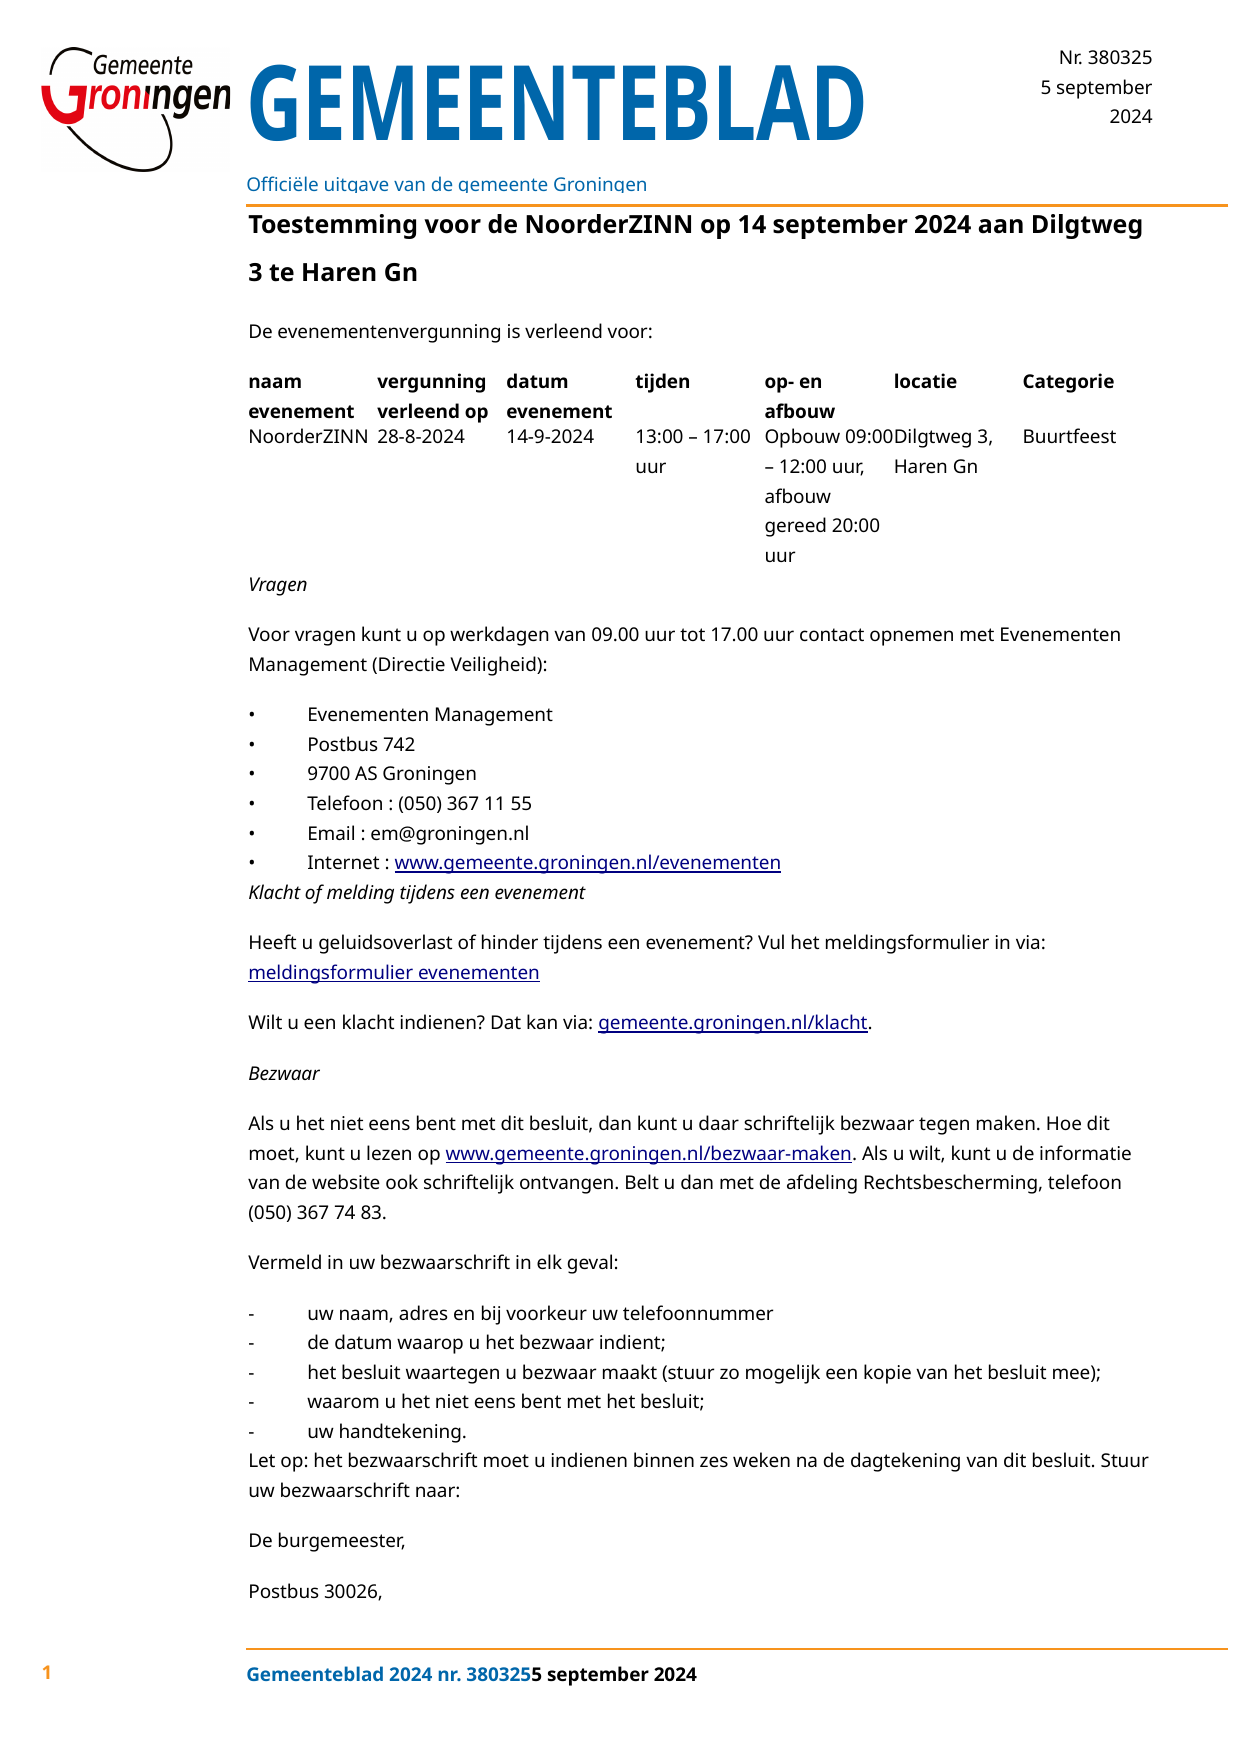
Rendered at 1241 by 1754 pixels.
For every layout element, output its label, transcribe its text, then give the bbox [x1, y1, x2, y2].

table_cell 13:00 – 17:00 uur [635, 424, 764, 568]
text Als u het niet eens bent met dit besluit, dan kunt u daar schriftelijk bezwaar tegen maken. Hoe dit moet, kunt u lezen op www.gemeente.groningen.nl/bezwaar-maken. Als u wilt, kunt u de informatie van de website ook schriftelijk ontvangen. Belt u dan met de afdeling Rechtsbescherming, telefoon (050) 367 74 83. [248, 1110, 1152, 1225]
text Vragen [248, 571, 1152, 597]
table_cell NoorderZINN [248, 424, 377, 568]
text Wilt u een klacht indienen? Dat kan via: gemeente.groningen.nl/klacht. [248, 1009, 1152, 1035]
table_cell Dilgtweg 3, Haren Gn [894, 424, 1022, 568]
table_header op- en afbouw [764, 369, 893, 424]
text Let op: het bezwaarschrift moet u indienen binnen zes weken na de dagtekening van dit besluit. Stuur uw bezwaarschrift naar: [248, 1448, 1152, 1503]
text Postbus 30026, [248, 1578, 1152, 1604]
table_header datum evenement [506, 369, 635, 424]
text Voor vragen kunt u op werkdagen van 09.00 uur tot 17.00 uur contact opnemen met Evenementen Management (Directie Veiligheid): [248, 621, 1152, 677]
list Internet : www.gemeente.groningen.nl/evenementen [248, 849, 1152, 875]
table_cell Buurtfeest [1023, 424, 1152, 568]
text Toestemming voor de NoorderZINN op 14 september 2024 aan Dilgtweg 3 te Haren Gn [248, 207, 1152, 288]
table_header vergunning verleend op [377, 369, 506, 424]
table_cell Opbouw 09:00 – 12:00 uur, afbouw gereed 20:00 uur [764, 424, 893, 568]
list 9700 AS Groningen [248, 761, 1152, 786]
text Heeft u geluidsoverlast of hinder tijdens een evenement? Vul het meldingsformulier in via: meldingsformulier evenementen [248, 929, 1152, 985]
table_header locatie [894, 369, 1022, 424]
list Postbus 742 [248, 731, 1152, 757]
list waarom u het niet eens bent met het besluit; [248, 1388, 1152, 1414]
text Vermeld in uw bezwaarschrift in elk geval: [248, 1249, 1152, 1275]
text Klacht of melding tijdens een evenement [248, 879, 1152, 905]
table_header naam evenement [248, 369, 377, 424]
list het besluit waartegen u bezwaar maakt (stuur zo mogelijk een kopie van het besluit mee); [248, 1359, 1152, 1385]
list Evenementen Management [248, 701, 1152, 727]
text Bezwaar [248, 1060, 1152, 1086]
text De evenementenvergunning is verleend voor: [248, 318, 1152, 344]
table_cell 14-9-2024 [506, 424, 635, 568]
list Email : em@groningen.nl [248, 820, 1152, 846]
table_header Categorie [1023, 369, 1152, 424]
list uw naam, adres en bij voorkeur uw telefoonnummer [248, 1300, 1152, 1326]
table_header tijden [635, 369, 764, 424]
text De burgemeester, [248, 1528, 1152, 1553]
table_cell 28-8-2024 [377, 424, 506, 568]
list Telefoon : (050) 367 11 55 [248, 790, 1152, 816]
list de datum waarop u het bezwaar indient; [248, 1329, 1152, 1355]
picture [41, 47, 231, 172]
list uw handtekening. [248, 1418, 1152, 1444]
